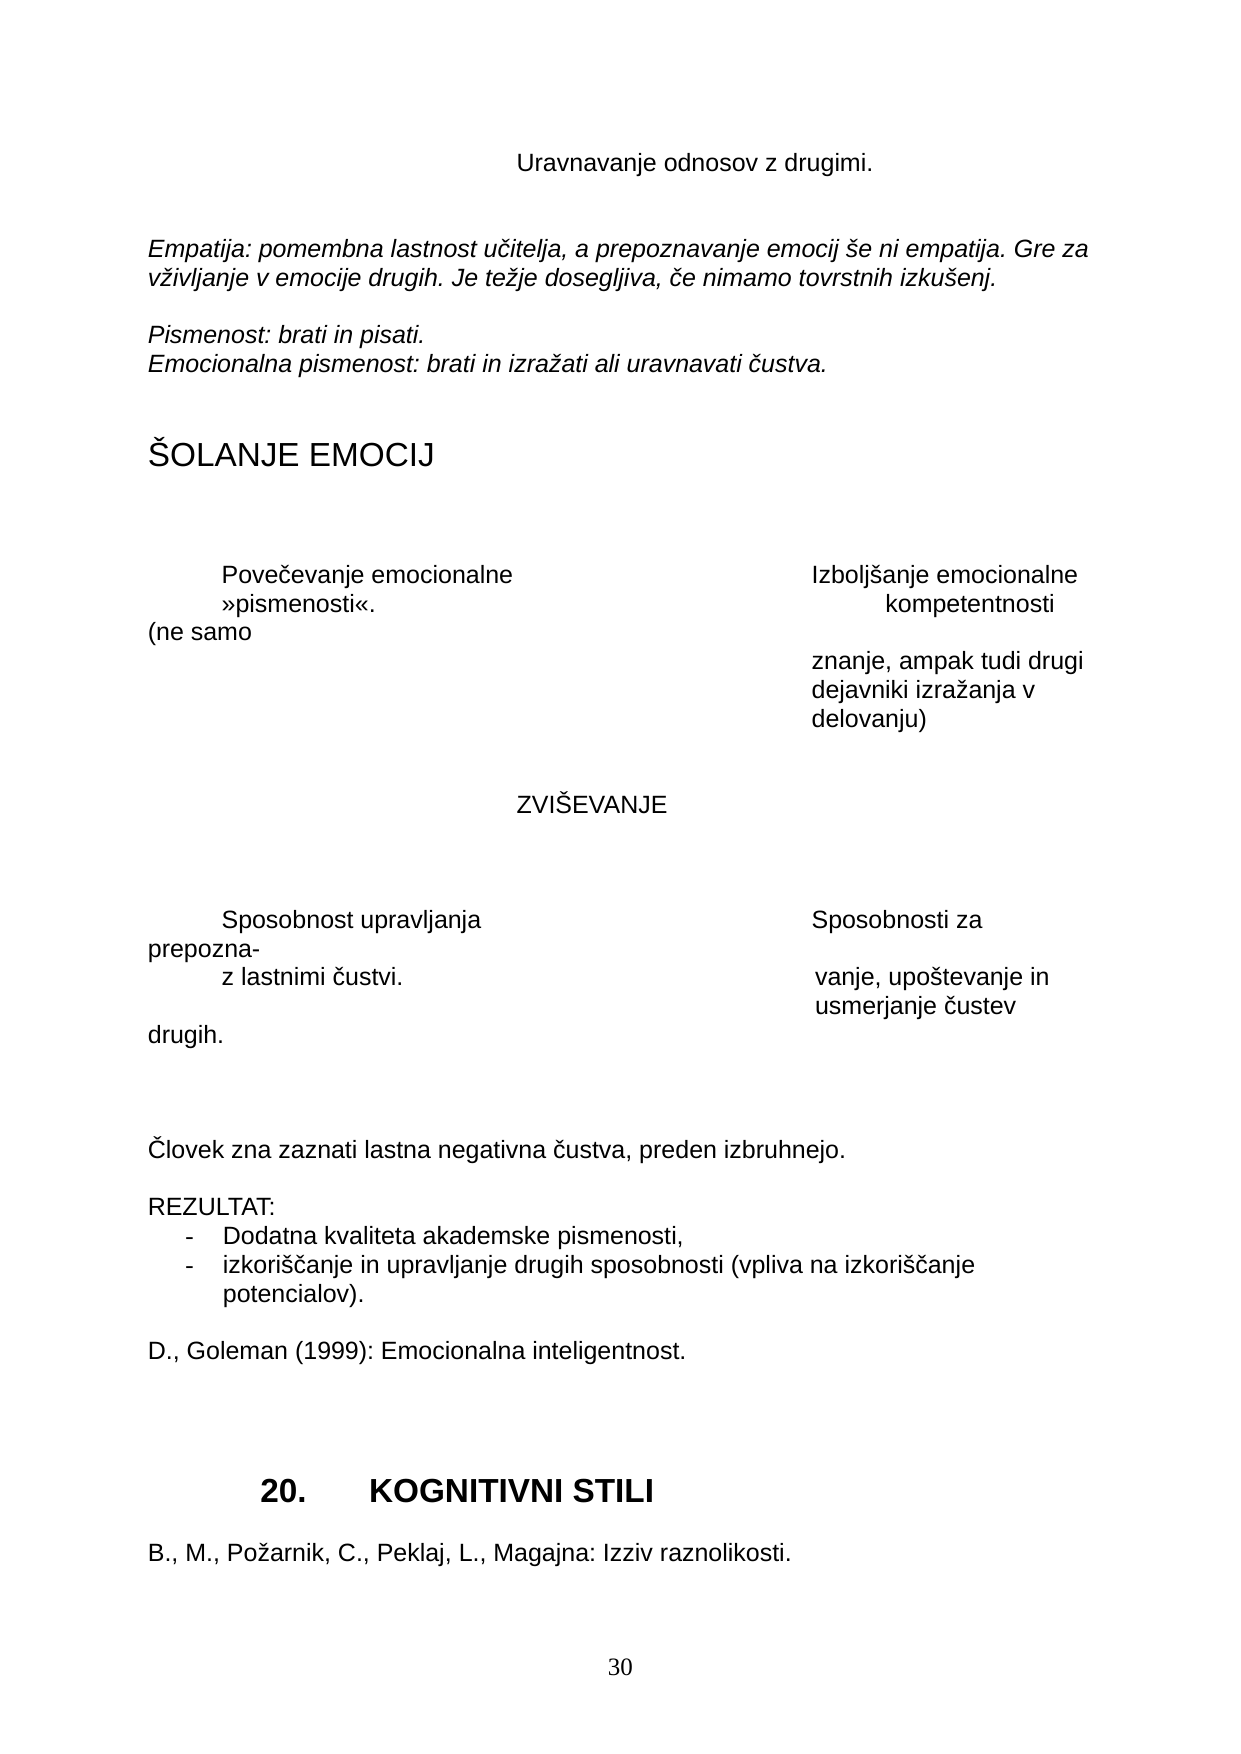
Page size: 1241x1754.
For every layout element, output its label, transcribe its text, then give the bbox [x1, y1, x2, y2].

text Uravnavanje odnosov z drugimi. [148, 148, 1093, 176]
text usmerjanje čustev drugih. [148, 991, 1093, 1048]
text Empatija: pomembna lastnost učitelja, a prepoznavanje emocij še ni empatija. Gre za vživljanje v emocije drugih. Je težje dosegljiva, če nimamo tovrstnih izkušenj. [148, 234, 1093, 291]
text Povečevanje emocionalne Izboljšanje emocionalne [148, 560, 1093, 588]
list izkoriščanje in upravljanje drugih sposobnosti (vpliva na izkoriščanje potencialov). [185, 1250, 1093, 1307]
text »pismenosti«. kompetentnosti (ne samo [148, 588, 1093, 646]
list Dodatna kvaliteta akademske pismenosti, [185, 1221, 1093, 1250]
text ŠOLANJE EMOCIJ [148, 435, 1093, 473]
text ZVIŠEVANJE [148, 790, 1093, 818]
text dejavniki izražanja v [148, 675, 1093, 703]
text D., Goleman (1999): Emocionalna inteligentnost. [148, 1336, 1093, 1365]
text Pismenost: brati in pisati. [148, 320, 1093, 349]
text B., M., Požarnik, C., Peklaj, L., Magajna: Izziv raznolikosti. [148, 1538, 1093, 1567]
list KOGNITIVNI STILI [260, 1471, 1093, 1509]
text Sposobnost upravljanja Sposobnosti za prepozna- [148, 905, 1093, 962]
text delovanju) [148, 703, 1093, 732]
text z lastnimi čustvi. vanje, upoštevanje in [148, 962, 1093, 991]
text znanje, ampak tudi drugi [148, 646, 1093, 675]
text REZULTAT: [148, 1192, 1093, 1221]
text Emocionalna pismenost: brati in izražati ali uravnavati čustva. [148, 349, 1093, 378]
text Človek zna zaznati lastna negativna čustva, preden izbruhnejo. [148, 1135, 1093, 1163]
